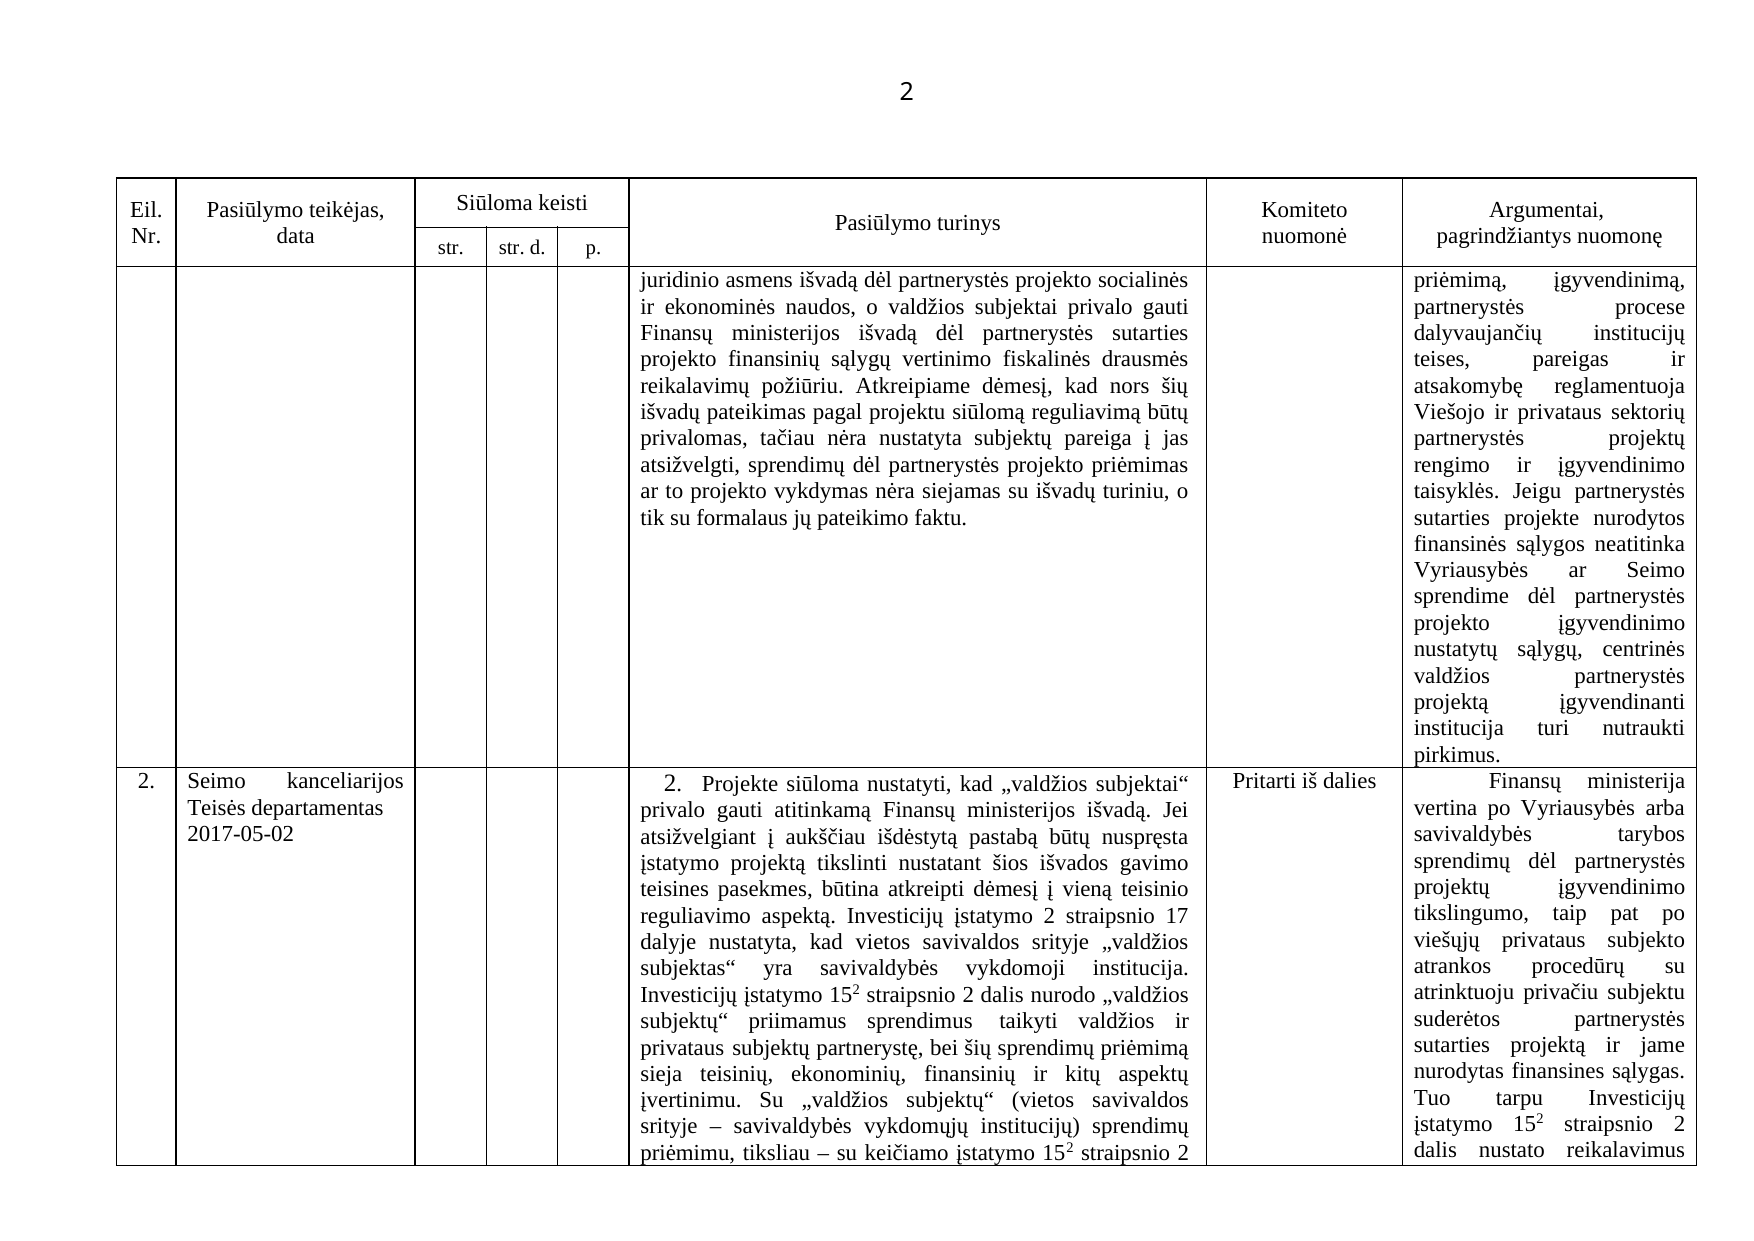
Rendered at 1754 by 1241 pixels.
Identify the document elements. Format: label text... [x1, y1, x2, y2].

table_header Pasiūlymo turinys [630, 179, 1206, 266]
table_cell [487, 267, 557, 767]
table_header Siūloma keisti [416, 179, 628, 226]
table_cell [416, 768, 486, 1165]
table_cell p. [558, 228, 628, 266]
table_cell Finansų ministerija vertina po Vyriausybės arba savivaldybės tarybos sprendimų dėl partnerystės projektų įgyvendinimo tikslingumo, taip pat po viešųjų privataus subjekto atrankos procedūrų su atrinktuoju privačiu subjektu suderėtos partnerystės sutarties projektą ir jame nurodytas finansines sąlygas. Tuo tarpu Investicijų įstatymo 152 straipsnio 2 dalis nustato reikalavimus [1403, 768, 1696, 1165]
table_cell [487, 768, 557, 1165]
table_cell juridinio asmens išvadą dėl partnerystės projekto socialinės ir ekonominės naudos, o valdžios subjektai privalo gauti Finansų ministerijos išvadą dėl partnerystės sutarties projekto finansinių sąlygų vertinimo fiskalinės drausmės reikalavimų požiūriu. Atkreipiame dėmesį, kad nors šių išvadų pateikimas pagal projektu siūlomą reguliavimą būtų privalomas, tačiau nėra nustatyta subjektų pareiga į jas atsižvelgti, sprendimų dėl partnerystės projekto priėmimas ar to projekto vykdymas nėra siejamas su išvadų turiniu, o tik su formalaus jų pateikimo faktu. [630, 267, 1206, 767]
table_cell 2. [117, 768, 175, 1165]
table_cell [177, 267, 414, 767]
table_header Komiteto nuomonė [1207, 179, 1402, 266]
table_header Argumentai, pagrindžiantys nuomonę [1403, 179, 1696, 266]
table_cell [416, 267, 486, 767]
table_cell [558, 768, 628, 1165]
table_header Eil. Nr. [117, 179, 175, 266]
table_header Pasiūlymo teikėjas, data [177, 179, 414, 266]
table_cell Seimo kanceliarijos Teisės departamentas 2017-05-02 [177, 768, 414, 1165]
table_cell Pritarti iš dalies [1207, 768, 1402, 1165]
table_cell 2. Projekte siūloma nustatyti, kad „valdžios subjektai“ privalo gauti atitinkamą Finansų ministerijos išvadą. Jei atsižvelgiant į aukščiau išdėstytą pastabą būtų nuspręsta įstatymo projektą tikslinti nustatant šios išvados gavimo teisines pasekmes, būtina atkreipti dėmesį į vieną teisinio reguliavimo aspektą. Investicijų įstatymo 2 straipsnio 17 dalyje nustatyta, kad vietos savivaldos srityje „valdžios subjektas“ yra savivaldybės vykdomoji institucija. Investicijų įstatymo 152 straipsnio 2 dalis nurodo „valdžios subjektų“ priimamus sprendimus taikyti valdžios ir privataus subjektų partnerystę, bei šių sprendimų priėmimą sieja teisinių, ekonominių, finansinių ir kitų aspektų įvertinimu. Su „valdžios subjektų“ (vietos savivaldos srityje – savivaldybės vykdomųjų institucijų) sprendimų priėmimu, tiksliau – su keičiamo įstatymo 152 straipsnio 2 [630, 768, 1206, 1165]
table_cell [1207, 267, 1402, 767]
table_cell [117, 267, 175, 767]
table_cell [558, 267, 628, 767]
table_cell str. d. [487, 228, 557, 266]
table_cell str. [416, 228, 486, 266]
table_cell priėmimą, įgyvendinimą, partnerystės procese dalyvaujančių institucijų teises, pareigas ir atsakomybę reglamentuoja Viešojo ir privataus sektorių partnerystės projektų rengimo ir įgyvendinimo taisyklės. Jeigu partnerystės sutarties projekte nurodytos finansinės sąlygos neatitinka Vyriausybės ar Seimo sprendime dėl partnerystės projekto įgyvendinimo nustatytų sąlygų, centrinės valdžios partnerystės projektą įgyvendinanti institucija turi nutraukti pirkimus. [1403, 267, 1696, 767]
